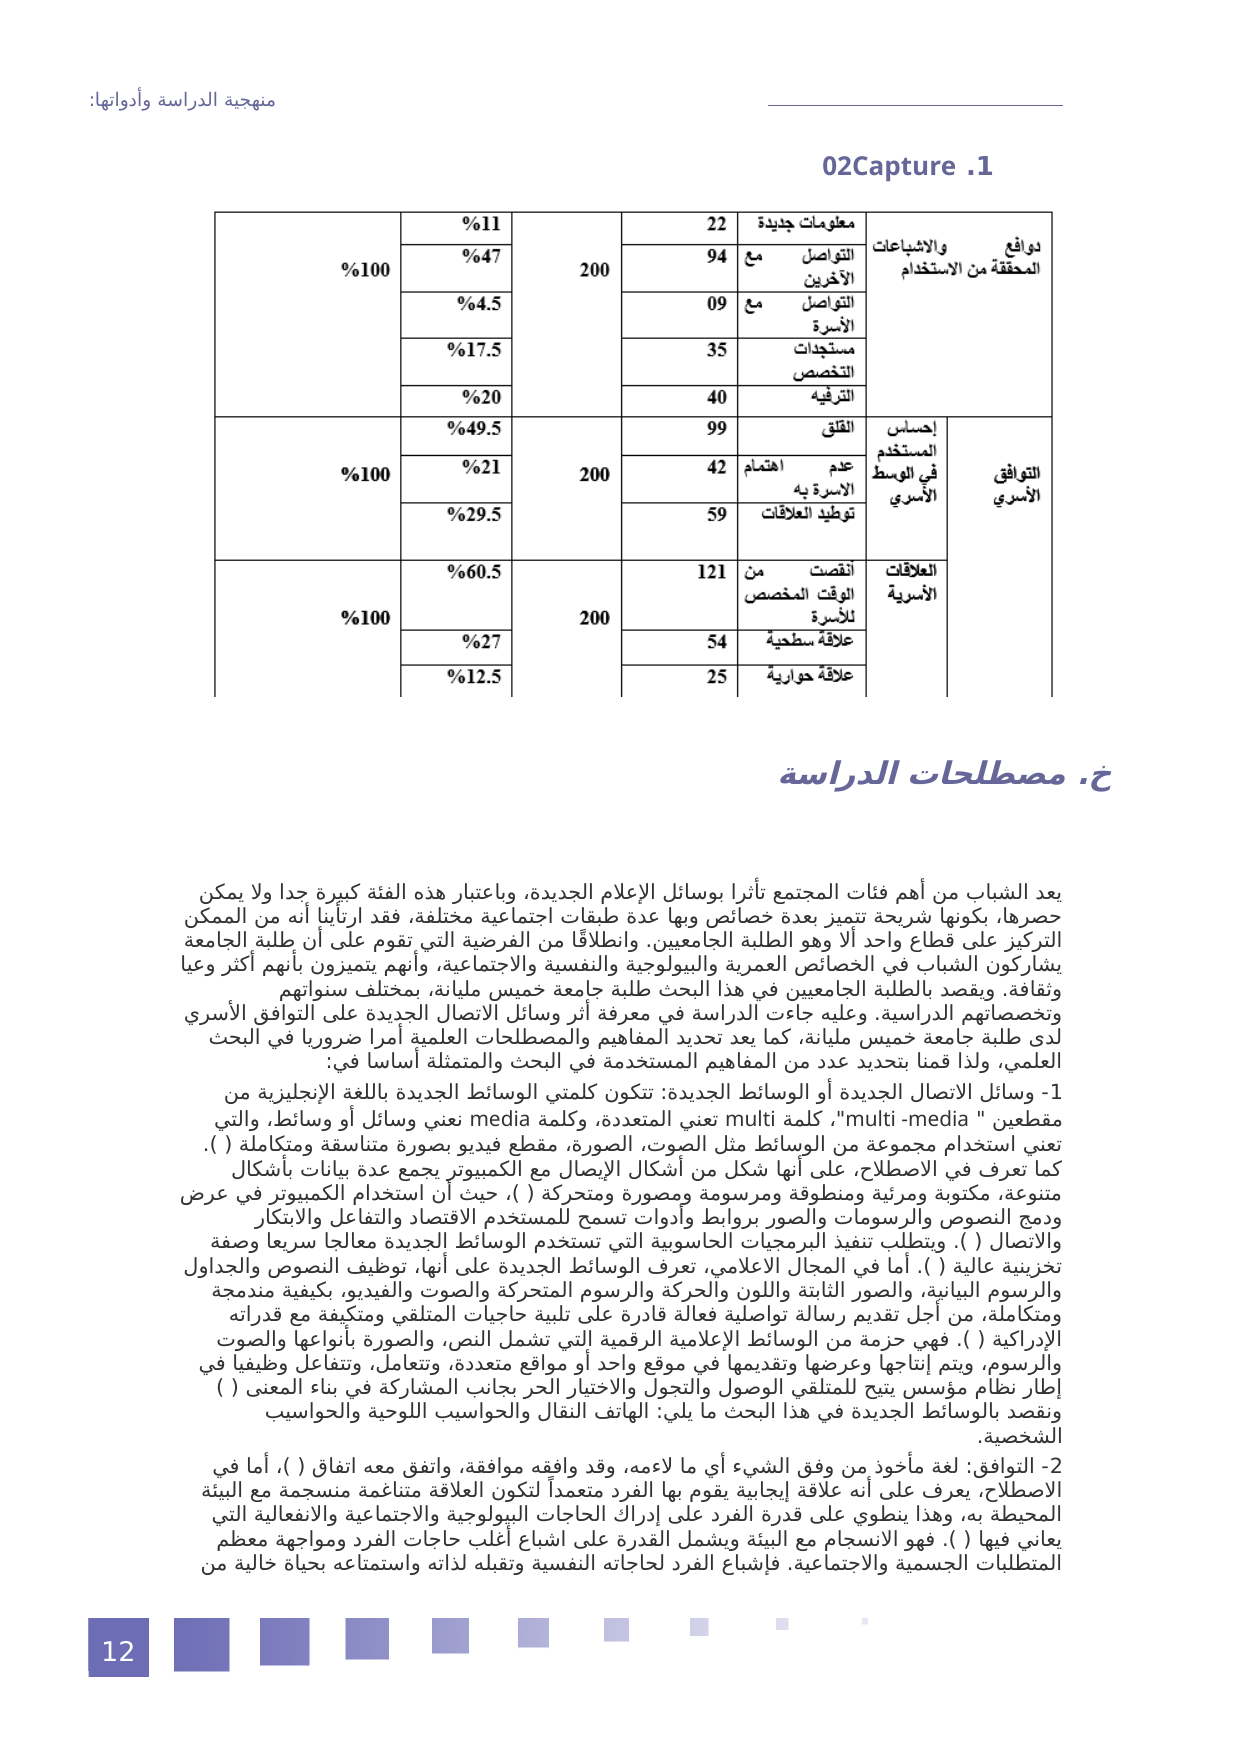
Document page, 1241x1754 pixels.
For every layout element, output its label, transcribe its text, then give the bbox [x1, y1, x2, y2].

text 1- وسائل الاتصال الجديدة أو الوسائط الجديدة: تتكون كلمتي الوسائط الجديدة باللغة الإنجليزية من مقطعين " multi -media"، كلمة multi تعني المتعددة، وكلمة media نعني وسائل أو وسائط، والتي تعني استخدام مجموعة من الوسائط مثل الصوت، الصورة، مقطع فيديو بصورة متناسقة ومتكاملة ( ). كما تعرف في الاصطلاح، على أنها شكل من أشكال الإيصال مع الكمبيوتر يجمع عدة بيانات بأشكال متنوعة، مكتوبة ومرئية ومنطوقة ومرسومة ومصورة ومتحركة ( )، حيث أن استخدام الكمبيوتر في عرض ودمج النصوص والرسومات والصور بروابط وأدوات تسمح للمستخدم الاقتصاد والتفاعل والابتكار والاتصال ( ). ويتطلب تنفيذ البرمجيات الحاسوبية التي تستخدم الوسائط الجديدة معالجا سريعا وصفة تخزينية عالية ( ). أما في المجال الاعلامي، تعرف الوسائط الجديدة على أنها، توظيف النصوص والجداول والرسوم البیانیة، والصور الثابتة واللون والحركة والرسوم المتحركة والصوت والفيديو، بكیفیة مندمجة ومتكاملة، من أجل تقدیم رسالة تواصلية فعالة قادرة على تلبية حاجيات المتلقي ومتكيفة مع قدراته الإدراكية ( ). فهي حزمة من الوسائط الإعلامية الرقمية التي تشمل النص، والصورة بأنواعها والصوت والرسوم، ويتم إنتاجها وعرضها وتقديمها في موقع واحد أو مواقع متعددة، وتتعامل، وتتفاعل وظیفیا في إطار نظام مؤسس یتیح للمتلقي الوصول والتجول والاختیار الحر بجانب المشاركة في بناء المعنى ( ) ونقصد بالوسائط الجديدة في هذا البحث ما يلي: الهاتف النقال والحواسيب اللوحية والحواسيب الشخصية. [177, 1080, 1063, 1448]
text يعد الشباب من أهم فئات المجتمع تأثرا بوسائل الإعلام الجديدة، وباعتبار هذه الفئة كبيرة جدا ولا يمكن حصرها، بكونها شريحة تتميز بعدة خصائص وبها عدة طبقات اجتماعية مختلفة، فقد ارتأينا أنه من الممكن التركيز على قطاع واحد ألا وهو الطلبة الجامعيين. وانطلاقًا من الفرضية التي تقوم على أن طلبة الجامعة يشاركون الشباب في الخصائص العمرية والبيولوجية والنفسية والاجتماعية، وأنهم يتميزون بأنهم أكثر وعيا وثقافة. ويقصد بالطلبة الجامعيين في هذا البحث طلبة جامعة خميس مليانة، بمختلف سنواتهم وتخصصاتهم الدراسية. وعليه جاءت الدراسة في معرفة أثر وسائل الاتصال الجديدة على التوافق الأسري لدى طلبة جامعة خميس مليانة، كما يعد تحديد المفاهيم والمصطلحات العلمية أمرا ضروريا في البحث العلمي، ولذا قمنا بتحديد عدد من المفاهيم المستخدمة في البحث والمتمثلة أساسا في: [177, 880, 1063, 1074]
picture [88, 1618, 1063, 1677]
text 2- التوافق: لغة مأخوذ من وفق الشيء أي ما لاءمه، وقد وافقه موافقة، واتفق معه اتفاق ( )، أما في الاصطلاح، يعرف على أنه علاقة إيجابية يقوم بها الفرد متعمداً لتكون العلاقة متناغمة منسجمة مع البيئة المحيطة به، وهذا ينطوي على قدرة الفرد على إدراك الحاجات البيولوجية والاجتماعية والانفعالية التي يعاني فيها ( ). فهو الانسجام مع البيئة ويشمل القدرة على اشباع أغلب حاجات الفرد ومواجهة معظم المتطلبات الجسمية والاجتماعية. فإشباع الفرد لحاجاته النفسية وتقبله لذاته واستمتاعه بحياة خالية من التوترات والصراعات والاضطرابات النفسية، واستمتاعه بعلاقات اجتماعية حميمة ومشاركته في الأنشطة الاجتماعية، وتقبله لعادات وتقاليد وقيم مجتمعه ( ). [177, 1454, 1063, 1575]
title 02Capture [177, 124, 1004, 183]
picture [177, 183, 1063, 697]
title مصطلحات الدراسة [177, 755, 1122, 792]
